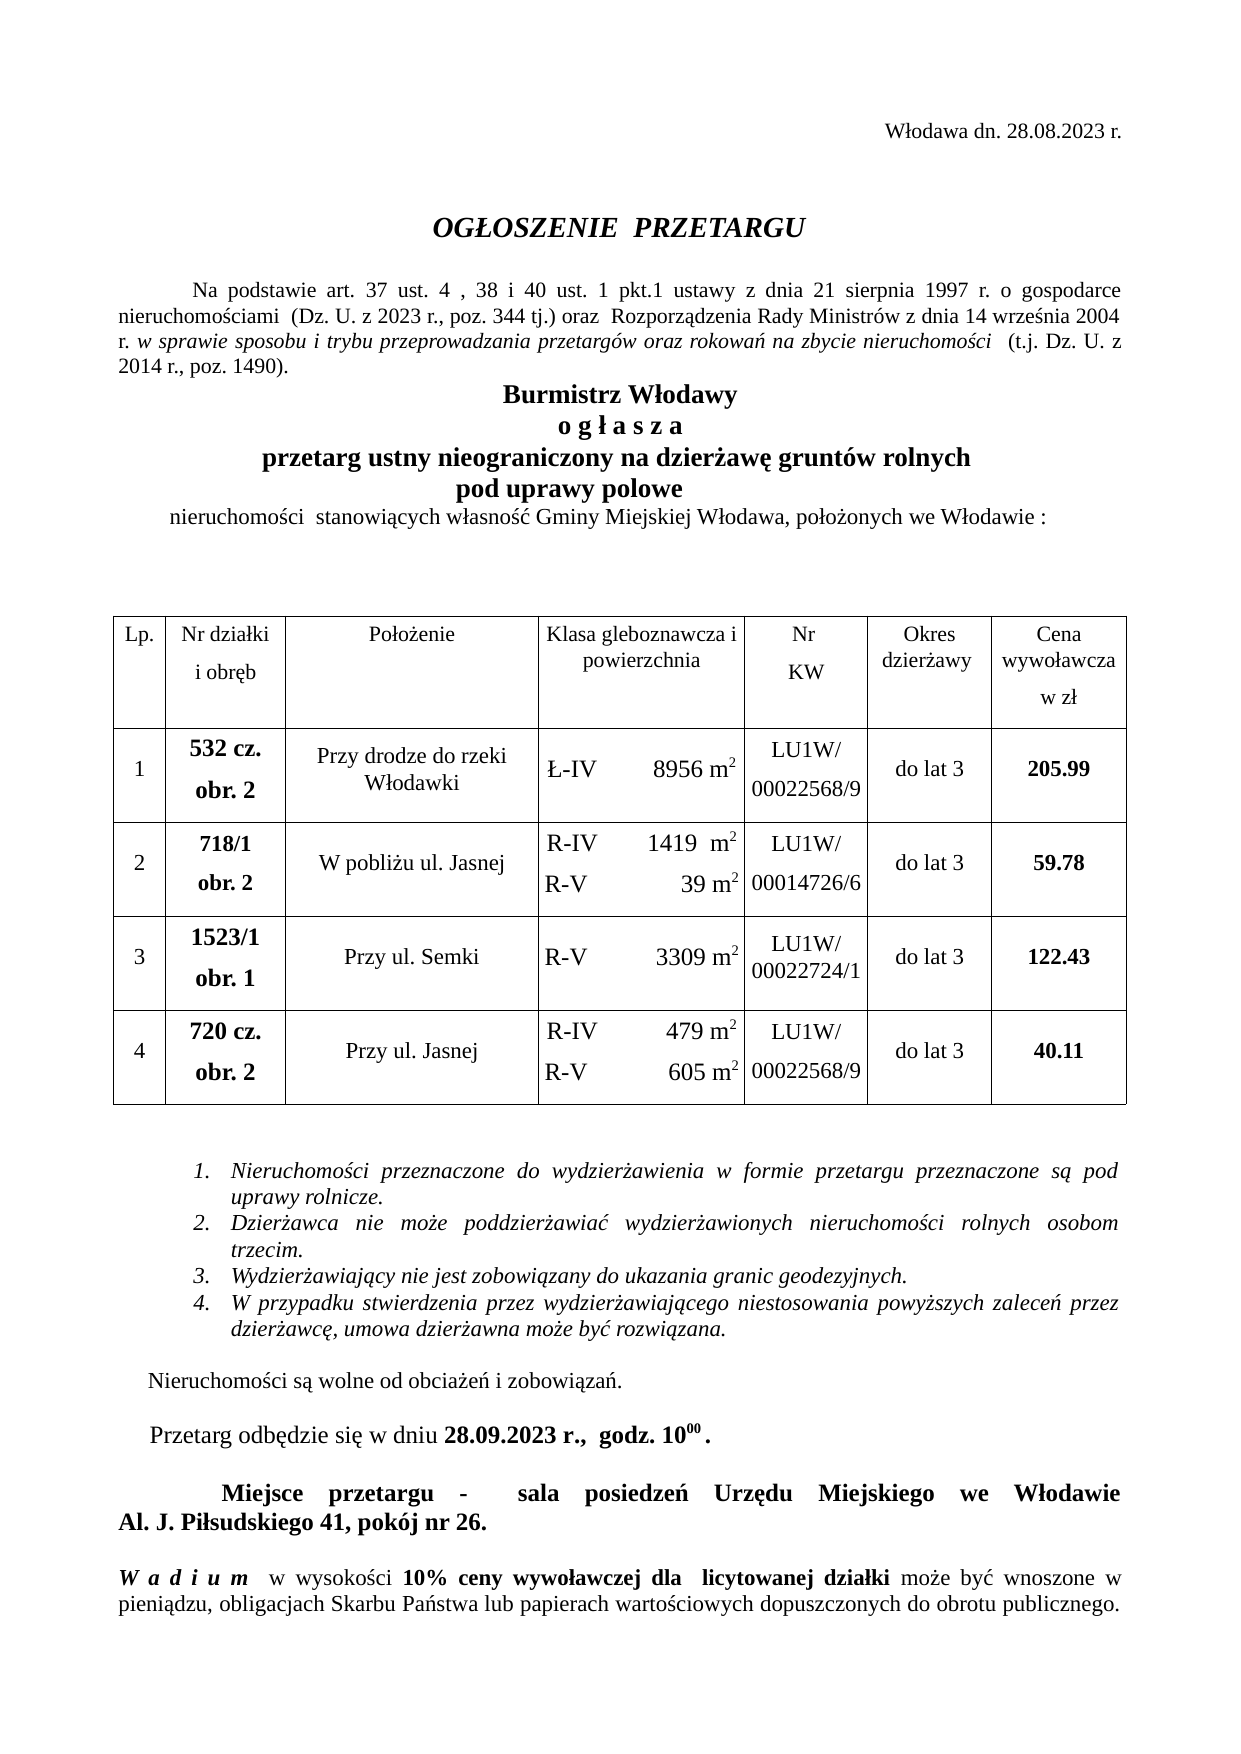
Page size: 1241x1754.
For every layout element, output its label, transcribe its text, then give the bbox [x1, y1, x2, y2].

table_cell Przy drodze do rzeki Włodawki [286, 729, 538, 822]
text OGŁOSZENIE PRZETARGU [118, 210, 1122, 244]
table_cell Ł-IV 8956 m2 [539, 729, 744, 822]
text Miejsce przetargu - sala posiedzeń Urzędu Miejskiego we Włodawie Al. J. Piłsudskiego 41, pokój nr 26. [118, 1478, 1122, 1535]
table_cell 3 [114, 917, 165, 1010]
list Dzierżawca nie może poddzierżawiać wydzierżawionych nieruchomości rolnych osobom trzecim. [193, 1209, 1122, 1262]
text Włodawa dn. 28.08.2023 r. [118, 118, 1122, 143]
table_cell 1523/1 obr. 1 [166, 917, 285, 1010]
table_header Klasa gleboznawcza i powierzchnia [539, 617, 744, 728]
table_cell 4 [114, 1011, 165, 1104]
table_cell 59,78 [992, 823, 1126, 916]
text Na podstawie art. 37 ust. 4 , 38 i 40 ust. 1 pkt.1 ustawy z dnia 21 sierpnia 1997 r. o gospodarce nieruchomościami (Dz. U. z 2023 r., poz. 344 tj.) oraz Rozporządzenia Rady Ministrów z dnia 14 września 2004 r. w sprawie sposobu i trybu przeprowadzania przetargów oraz rokowań na zbycie nieruchomości (t.j. Dz. U. z 2014 r., poz. 1490). [118, 277, 1122, 378]
list Nieruchomości przeznaczone do wydzierżawienia w formie przetargu przeznaczone są pod uprawy rolnicze. [193, 1157, 1122, 1209]
table_cell 720 cz. obr. 2 [166, 1011, 285, 1104]
table_cell 122,43 [992, 917, 1126, 1010]
text Nieruchomości są wolne od obciażeń i zobowiązań. [118, 1368, 1122, 1394]
table_cell 40,11 [992, 1011, 1126, 1104]
list Wydzierżawiający nie jest zobowiązany do ukazania granic geodezyjnych. [193, 1262, 1122, 1288]
text o g ł a s z a [118, 409, 1122, 441]
text Przetarg odbędzie się w dniu 28.09.2023 r., godz. 1000 . [118, 1420, 1122, 1449]
text nieruchomości stanowiących własność Gminy Miejskiej Włodawa, położonych we Włodawie : [118, 503, 1122, 529]
table_cell Przy ul. Semki [286, 917, 538, 1010]
list W przypadku stwierdzenia przez wydzierżawiającego niestosowania powyższych zaleceń przez dzierżawcę, umowa dzierżawna może być rozwiązana. [193, 1288, 1122, 1341]
table_cell R-IV 1419 m2 R-V 39 m2 [539, 823, 744, 916]
table_cell LU1W/ 00022568/9 [745, 1011, 867, 1104]
table_header Nr działki i obręb [166, 617, 285, 728]
table_header Cena wywoławcza w zł [992, 617, 1126, 728]
text W a d i u m w wysokości 10% ceny wywoławczej dla licytowanej działki może być wnoszone w pieniądzu, obligacjach Skarbu Państwa lub papierach wartościowych dopuszczonych do obrotu publicznego. [118, 1564, 1122, 1617]
table_cell LU1W/ 00022568/9 [745, 729, 867, 822]
table_cell do lat 3 [868, 729, 991, 822]
table_cell 532 cz. obr. 2 [166, 729, 285, 822]
table_cell 205,99 [992, 729, 1126, 822]
table_cell Przy ul. Jasnej [286, 1011, 538, 1104]
table_cell W pobliżu ul. Jasnej [286, 823, 538, 916]
table_header Okres dzierżawy [868, 617, 991, 728]
table_cell do lat 3 [868, 1011, 991, 1104]
table_cell do lat 3 [868, 823, 991, 916]
table_cell 1 [114, 729, 165, 822]
table_cell R-V 3309 m2 [539, 917, 744, 1010]
table_header Nr KW [745, 617, 867, 728]
text pod uprawy polowe [118, 472, 1122, 503]
text Burmistrz Włodawy [118, 378, 1122, 409]
table_cell 718/1 obr. 2 [166, 823, 285, 916]
table_cell LU1W/ 00014726/6 [745, 823, 867, 916]
table_header Położenie [286, 617, 538, 728]
table_cell 2 [114, 823, 165, 916]
text przetarg ustny nieograniczony na dzierżawę gruntów rolnych [118, 441, 1122, 472]
table_cell R-IV 479 m2 R-V 605 m2 [539, 1011, 744, 1104]
table_header Lp. [114, 617, 165, 728]
table_cell LU1W/00022724/1 [745, 917, 867, 1010]
table_cell do lat 3 [868, 917, 991, 1010]
